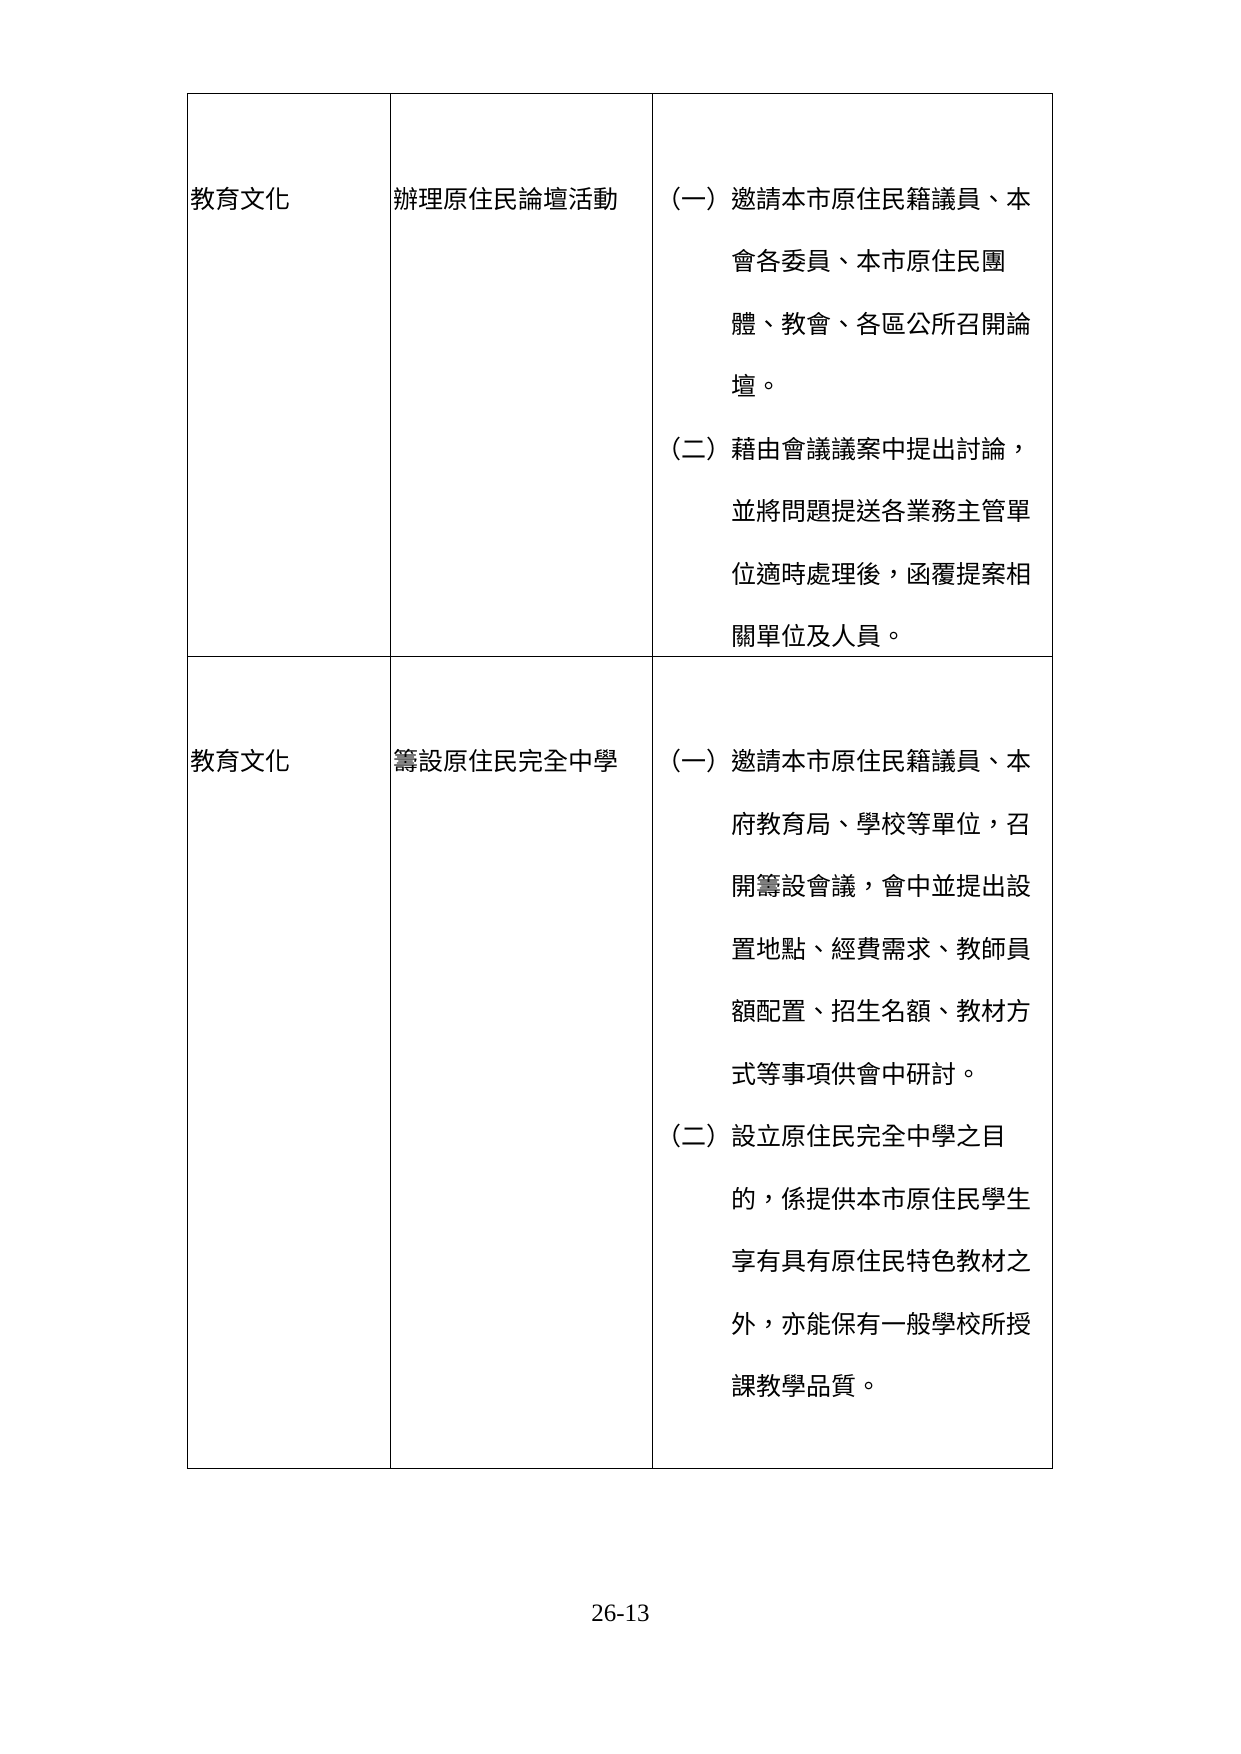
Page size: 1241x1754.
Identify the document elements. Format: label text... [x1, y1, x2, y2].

table_cell 教育文化 [188, 94, 390, 656]
table_cell 籌設原住民完全中學 [391, 657, 652, 1468]
table_cell （一）邀請本市原住民籍議員、本會各委員、本市原住民團體、教會、各區公所召開論壇。 （二）藉由會議議案中提出討論，並將問題提送各業務主管單位適時處理後，函覆提案相關單位及人員。 [653, 94, 1052, 656]
table_cell （一）邀請本市原住民籍議員、本府教育局、學校等單位，召開籌設會議，會中並提出設置地點、經費需求、教師員額配置、招生名額、教材方式等事項供會中研討。 （二）設立原住民完全中學之目的，係提供本市原住民學生享有具有原住民特色教材之外，亦能保有一般學校所授課教學品質。 [653, 657, 1052, 1468]
table_cell 辦理原住民論壇活動 [391, 94, 652, 656]
table_cell 教育文化 [188, 657, 390, 1468]
